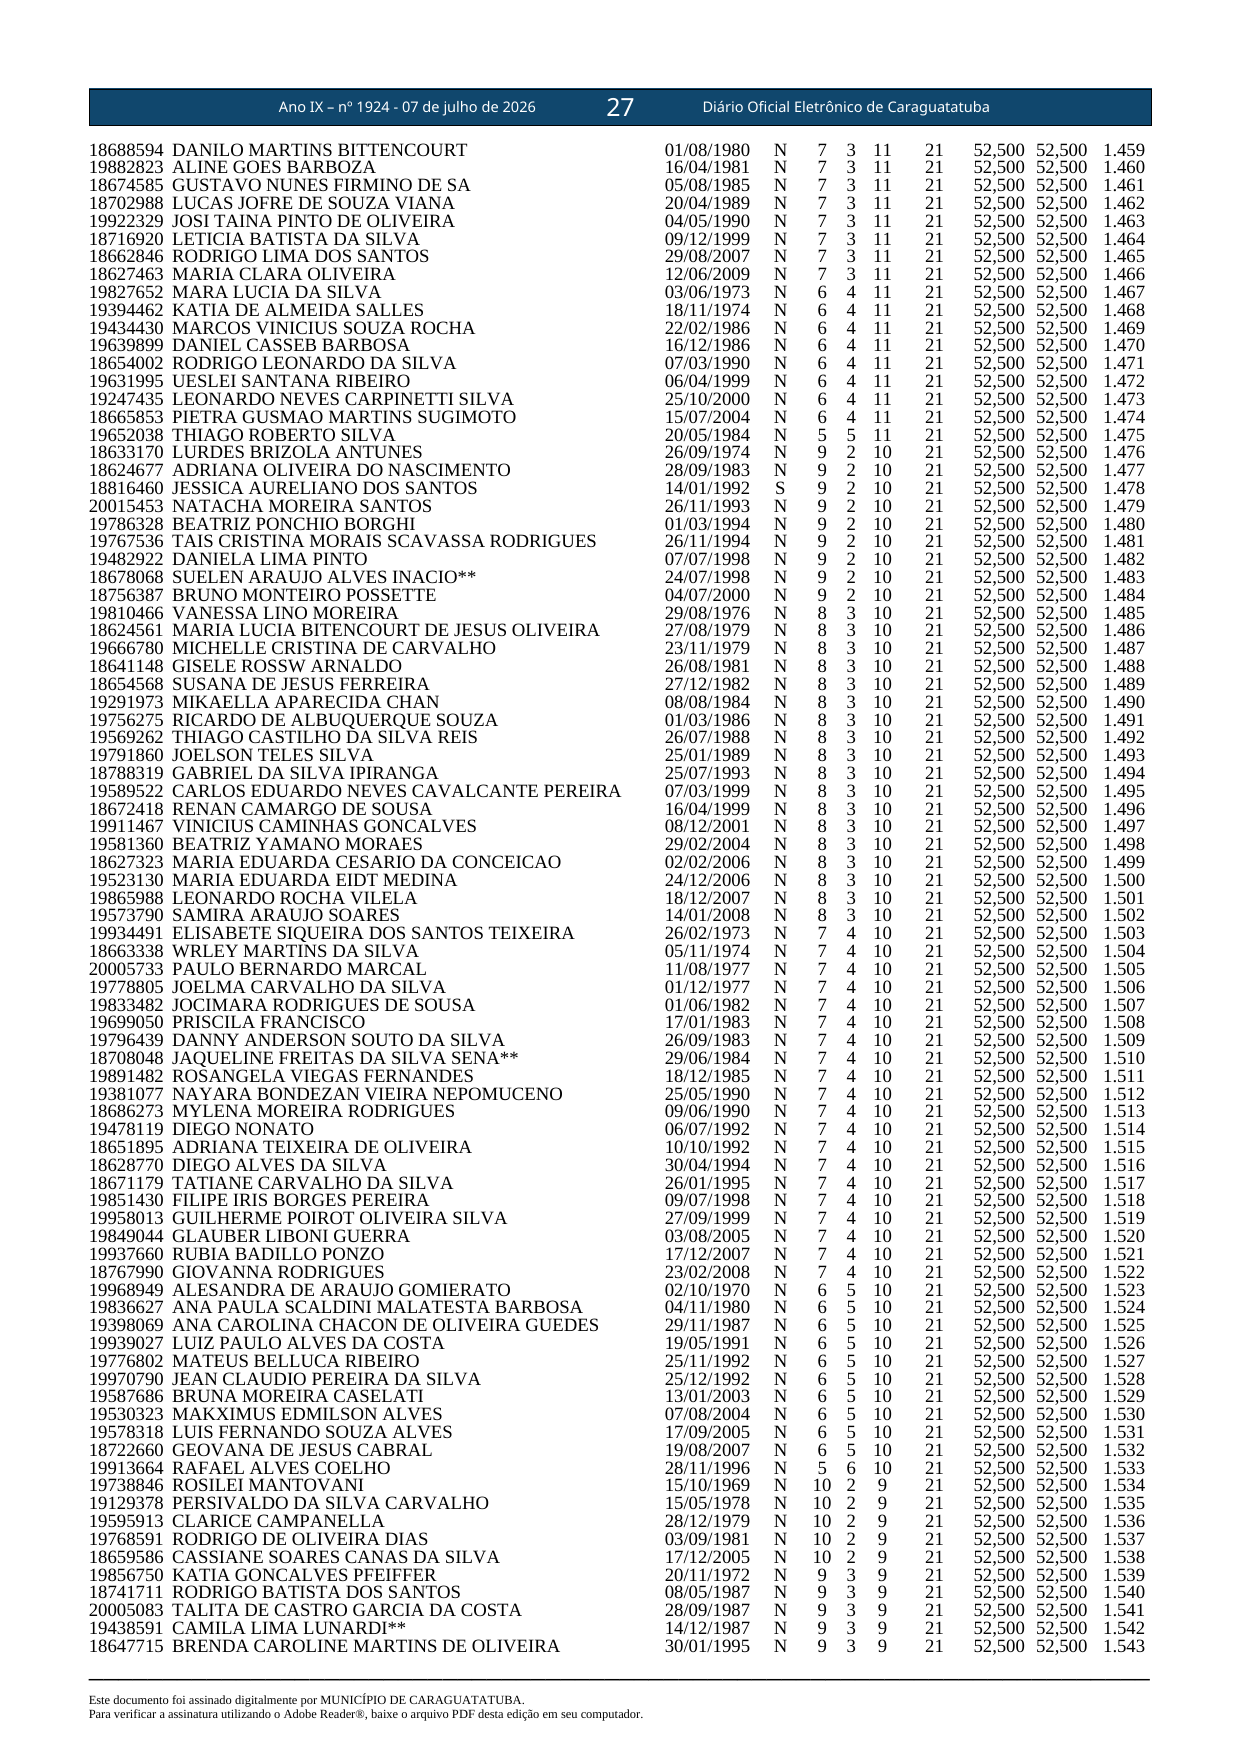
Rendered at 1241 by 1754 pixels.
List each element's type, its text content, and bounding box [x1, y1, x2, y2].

text 19849044 GLAUBER LIBONI GUERRA 03/08/2005 N 7 4 10 21 52,500 52,500 1.520 [88, 1228, 1152, 1246]
text 19786328 BEATRIZ PONCHIO BORGHI 01/03/1994 N 9 2 10 21 52,500 52,500 1.480 [88, 516, 1152, 534]
text 19968949 ALESANDRA DE ARAUJO GOMIERATO 02/10/1970 N 6 5 10 21 52,500 52,500 1.523 [88, 1282, 1152, 1299]
text 19595913 CLARICE CAMPANELLA 28/12/1979 N 10 2 9 21 52,500 52,500 1.536 [88, 1513, 1152, 1531]
text 18767990 GIOVANNA RODRIGUES 23/02/2008 N 7 4 10 21 52,500 52,500 1.522 [88, 1264, 1152, 1282]
text 18647715 BRENDA CAROLINE MARTINS DE OLIVEIRA 30/01/1995 N 9 3 9 21 52,500 52,500 1.543 [88, 1638, 1152, 1656]
text 19934491 ELISABETE SIQUEIRA DOS SANTOS TEIXEIRA 26/02/1973 N 7 4 10 21 52,500 52,500 1.503 [88, 926, 1152, 943]
text 18702988 LUCAS JOFRE DE SOUZA VIANA 20/04/1989 N 7 3 11 21 52,500 52,500 1.462 [88, 195, 1152, 213]
text 19569262 THIAGO CASTILHO DA SILVA REIS 26/07/1988 N 8 3 10 21 52,500 52,500 1.492 [88, 729, 1152, 747]
text 18674585 GUSTAVO NUNES FIRMINO DE SA 05/08/1985 N 7 3 11 21 52,500 52,500 1.461 [88, 177, 1152, 195]
text 19778805 JOELMA CARVALHO DA SILVA 01/12/1977 N 7 4 10 21 52,500 52,500 1.506 [88, 979, 1152, 997]
text 18672418 RENAN CAMARGO DE SOUSA 16/04/1999 N 8 3 10 21 52,500 52,500 1.496 [88, 801, 1152, 819]
text 19970790 JEAN CLAUDIO PEREIRA DA SILVA 25/12/1992 N 6 5 10 21 52,500 52,500 1.528 [88, 1371, 1152, 1389]
text 19776802 MATEUS BELLUCA RIBEIRO 25/11/1992 N 6 5 10 21 52,500 52,500 1.527 [88, 1353, 1152, 1371]
text 19482922 DANIELA LIMA PINTO 07/07/1998 N 9 2 10 21 52,500 52,500 1.482 [88, 551, 1152, 569]
text 19699050 PRISCILA FRANCISCO 17/01/1983 N 7 4 10 21 52,500 52,500 1.508 [88, 1014, 1152, 1032]
text 19573790 SAMIRA ARAUJO SOARES 14/01/2008 N 8 3 10 21 52,500 52,500 1.502 [88, 908, 1152, 926]
text 19523130 MARIA EDUARDA EIDT MEDINA 24/12/2006 N 8 3 10 21 52,500 52,500 1.500 [88, 872, 1152, 890]
text 19587686 BRUNA MOREIRA CASELATI 13/01/2003 N 6 5 10 21 52,500 52,500 1.529 [88, 1389, 1152, 1406]
text 18688594 DANILO MARTINS BITTENCOURT 01/08/1980 N 7 3 11 21 52,500 52,500 1.459 [88, 142, 1152, 159]
text 19833482 JOCIMARA RODRIGUES DE SOUSA 01/06/1982 N 7 4 10 21 52,500 52,500 1.507 [88, 997, 1152, 1014]
text 19922329 JOSI TAINA PINTO DE OLIVEIRA 04/05/1990 N 7 3 11 21 52,500 52,500 1.463 [88, 213, 1152, 231]
text 19796439 DANNY ANDERSON SOUTO DA SILVA 26/09/1983 N 7 4 10 21 52,500 52,500 1.509 [88, 1032, 1152, 1050]
text 20005733 PAULO BERNARDO MARCAL 11/08/1977 N 7 4 10 21 52,500 52,500 1.505 [88, 961, 1152, 979]
text 18716920 LETICIA BATISTA DA SILVA 09/12/1999 N 7 3 11 21 52,500 52,500 1.464 [88, 231, 1152, 249]
text 18741711 RODRIGO BATISTA DOS SANTOS 08/05/1987 N 9 3 9 21 52,500 52,500 1.540 [88, 1584, 1152, 1602]
text 18788319 GABRIEL DA SILVA IPIRANGA 25/07/1993 N 8 3 10 21 52,500 52,500 1.494 [88, 765, 1152, 783]
text 19791860 JOELSON TELES SILVA 25/01/1989 N 8 3 10 21 52,500 52,500 1.493 [88, 747, 1152, 765]
text 19836627 ANA PAULA SCALDINI MALATESTA BARBOSA 04/11/1980 N 6 5 10 21 52,500 52,500 1.524 [88, 1299, 1152, 1317]
text 18662846 RODRIGO LIMA DOS SANTOS 29/08/2007 N 7 3 11 21 52,500 52,500 1.465 [88, 249, 1152, 266]
text 18678068 SUELEN ARAUJO ALVES INACIO** 24/07/1998 N 9 2 10 21 52,500 52,500 1.483 [88, 569, 1152, 587]
text 18722660 GEOVANA DE JESUS CABRAL 19/08/2007 N 6 5 10 21 52,500 52,500 1.532 [88, 1442, 1152, 1460]
text 19381077 NAYARA BONDEZAN VIEIRA NEPOMUCENO 25/05/1990 N 7 4 10 21 52,500 52,500 1.512 [88, 1086, 1152, 1104]
text 19530323 MAKXIMUS EDMILSON ALVES 07/08/2004 N 6 5 10 21 52,500 52,500 1.530 [88, 1406, 1152, 1424]
text 19438591 CAMILA LIMA LUNARDI** 14/12/1987 N 9 3 9 21 52,500 52,500 1.542 [88, 1620, 1152, 1638]
text 19913664 RAFAEL ALVES COELHO 28/11/1996 N 5 6 10 21 52,500 52,500 1.533 [88, 1460, 1152, 1478]
text 18686273 MYLENA MOREIRA RODRIGUES 09/06/1990 N 7 4 10 21 52,500 52,500 1.513 [88, 1104, 1152, 1121]
text 19827652 MARA LUCIA DA SILVA 03/06/1973 N 6 4 11 21 52,500 52,500 1.467 [88, 284, 1152, 302]
text 19129378 PERSIVALDO DA SILVA CARVALHO 15/05/1978 N 10 2 9 21 52,500 52,500 1.535 [88, 1496, 1152, 1513]
text 18627463 MARIA CLARA OLIVEIRA 12/06/2009 N 7 3 11 21 52,500 52,500 1.466 [88, 266, 1152, 284]
text 19666780 MICHELLE CRISTINA DE CARVALHO 23/11/1979 N 8 3 10 21 52,500 52,500 1.487 [88, 641, 1152, 658]
text 18627323 MARIA EDUARDA CESARIO DA CONCEICAO 02/02/2006 N 8 3 10 21 52,500 52,500 1.499 [88, 854, 1152, 872]
text 18654568 SUSANA DE JESUS FERREIRA 27/12/1982 N 8 3 10 21 52,500 52,500 1.489 [88, 676, 1152, 694]
text 19937660 RUBIA BADILLO PONZO 17/12/2007 N 7 4 10 21 52,500 52,500 1.521 [88, 1246, 1152, 1264]
text 19891482 ROSANGELA VIEGAS FERNANDES 18/12/1985 N 7 4 10 21 52,500 52,500 1.511 [88, 1068, 1152, 1086]
text 20005083 TALITA DE CASTRO GARCIA DA COSTA 28/09/1987 N 9 3 9 21 52,500 52,500 1.541 [88, 1602, 1152, 1620]
text 19958013 GUILHERME POIROT OLIVEIRA SILVA 27/09/1999 N 7 4 10 21 52,500 52,500 1.519 [88, 1211, 1152, 1228]
text 19291973 MIKAELLA APARECIDA CHAN 08/08/1984 N 8 3 10 21 52,500 52,500 1.490 [88, 694, 1152, 712]
text 19851430 FILIPE IRIS BORGES PEREIRA 09/07/1998 N 7 4 10 21 52,500 52,500 1.518 [88, 1193, 1152, 1211]
text 19738846 ROSILEI MANTOVANI 15/10/1969 N 10 2 9 21 52,500 52,500 1.534 [88, 1478, 1152, 1496]
text 19882823 ALINE GOES BARBOZA 16/04/1981 N 7 3 11 21 52,500 52,500 1.460 [88, 159, 1152, 177]
text 19865988 LEONARDO ROCHA VILELA 18/12/2007 N 8 3 10 21 52,500 52,500 1.501 [88, 890, 1152, 908]
text 19756275 RICARDO DE ALBUQUERQUE SOUZA 01/03/1986 N 8 3 10 21 52,500 52,500 1.491 [88, 712, 1152, 729]
text 19768591 RODRIGO DE OLIVEIRA DIAS 03/09/1981 N 10 2 9 21 52,500 52,500 1.537 [88, 1531, 1152, 1549]
text 19639899 DANIEL CASSEB BARBOSA 16/12/1986 N 6 4 11 21 52,500 52,500 1.470 [88, 338, 1152, 356]
text 18756387 BRUNO MONTEIRO POSSETTE 04/07/2000 N 9 2 10 21 52,500 52,500 1.484 [88, 587, 1152, 605]
text 18624561 MARIA LUCIA BITENCOURT DE JESUS OLIVEIRA 27/08/1979 N 8 3 10 21 52,500 52,500 1.486 [88, 623, 1152, 641]
text 19911467 VINICIUS CAMINHAS GONCALVES 08/12/2001 N 8 3 10 21 52,500 52,500 1.497 [88, 819, 1152, 836]
text 18671179 TATIANE CARVALHO DA SILVA 26/01/1995 N 7 4 10 21 52,500 52,500 1.517 [88, 1175, 1152, 1193]
text 19810466 VANESSA LINO MOREIRA 29/08/1976 N 8 3 10 21 52,500 52,500 1.485 [88, 605, 1152, 623]
text 19767536 TAIS CRISTINA MORAIS SCAVASSA RODRIGUES 26/11/1994 N 9 2 10 21 52,500 52,500 1.481 [88, 534, 1152, 551]
text 19478119 DIEGO NONATO 06/07/1992 N 7 4 10 21 52,500 52,500 1.514 [88, 1121, 1152, 1139]
text 20015453 NATACHA MOREIRA SANTOS 26/11/1993 N 9 2 10 21 52,500 52,500 1.479 [88, 498, 1152, 516]
text 19581360 BEATRIZ YAMANO MORAES 29/02/2004 N 8 3 10 21 52,500 52,500 1.498 [88, 836, 1152, 854]
text 18708048 JAQUELINE FREITAS DA SILVA SENA** 29/06/1984 N 7 4 10 21 52,500 52,500 1.510 [88, 1050, 1152, 1068]
text 18641148 GISELE ROSSW ARNALDO 26/08/1981 N 8 3 10 21 52,500 52,500 1.488 [88, 658, 1152, 676]
text 19589522 CARLOS EDUARDO NEVES CAVALCANTE PEREIRA 07/03/1999 N 8 3 10 21 52,500 52,500 1.495 [88, 783, 1152, 801]
text 18663338 WRLEY MARTINS DA SILVA 05/11/1974 N 7 4 10 21 52,500 52,500 1.504 [88, 943, 1152, 961]
text 18624677 ADRIANA OLIVEIRA DO NASCIMENTO 28/09/1983 N 9 2 10 21 52,500 52,500 1.477 [88, 462, 1152, 480]
text 19434430 MARCOS VINICIUS SOUZA ROCHA 22/02/1986 N 6 4 11 21 52,500 52,500 1.469 [88, 320, 1152, 338]
text 18651895 ADRIANA TEIXEIRA DE OLIVEIRA 10/10/1992 N 7 4 10 21 52,500 52,500 1.515 [88, 1139, 1152, 1157]
text 19652038 THIAGO ROBERTO SILVA 20/05/1984 N 5 5 11 21 52,500 52,500 1.475 [88, 427, 1152, 444]
text 19247435 LEONARDO NEVES CARPINETTI SILVA 25/10/2000 N 6 4 11 21 52,500 52,500 1.473 [88, 391, 1152, 409]
text 19856750 KATIA GONCALVES PFEIFFER 20/11/1972 N 9 3 9 21 52,500 52,500 1.539 [88, 1567, 1152, 1584]
text 19578318 LUIS FERNANDO SOUZA ALVES 17/09/2005 N 6 5 10 21 52,500 52,500 1.531 [88, 1424, 1152, 1442]
text 18659586 CASSIANE SOARES CANAS DA SILVA 17/12/2005 N 10 2 9 21 52,500 52,500 1.538 [88, 1549, 1152, 1567]
text 19939027 LUIZ PAULO ALVES DA COSTA 19/05/1991 N 6 5 10 21 52,500 52,500 1.526 [88, 1335, 1152, 1353]
text 19394462 KATIA DE ALMEIDA SALLES 18/11/1974 N 6 4 11 21 52,500 52,500 1.468 [88, 302, 1152, 320]
text 18654002 RODRIGO LEONARDO DA SILVA 07/03/1990 N 6 4 11 21 52,500 52,500 1.471 [88, 356, 1152, 373]
text 18665853 PIETRA GUSMAO MARTINS SUGIMOTO 15/07/2004 N 6 4 11 21 52,500 52,500 1.474 [88, 409, 1152, 427]
text 18816460 JESSICA AURELIANO DOS SANTOS 14/01/1992 S 9 2 10 21 52,500 52,500 1.478 [88, 480, 1152, 498]
text 18633170 LURDES BRIZOLA ANTUNES 26/09/1974 N 9 2 10 21 52,500 52,500 1.476 [88, 444, 1152, 462]
text 18628770 DIEGO ALVES DA SILVA 30/04/1994 N 7 4 10 21 52,500 52,500 1.516 [88, 1157, 1152, 1175]
text 19631995 UESLEI SANTANA RIBEIRO 06/04/1999 N 6 4 11 21 52,500 52,500 1.472 [88, 373, 1152, 391]
text 19398069 ANA CAROLINA CHACON DE OLIVEIRA GUEDES 29/11/1987 N 6 5 10 21 52,500 52,500 1.525 [88, 1317, 1152, 1335]
